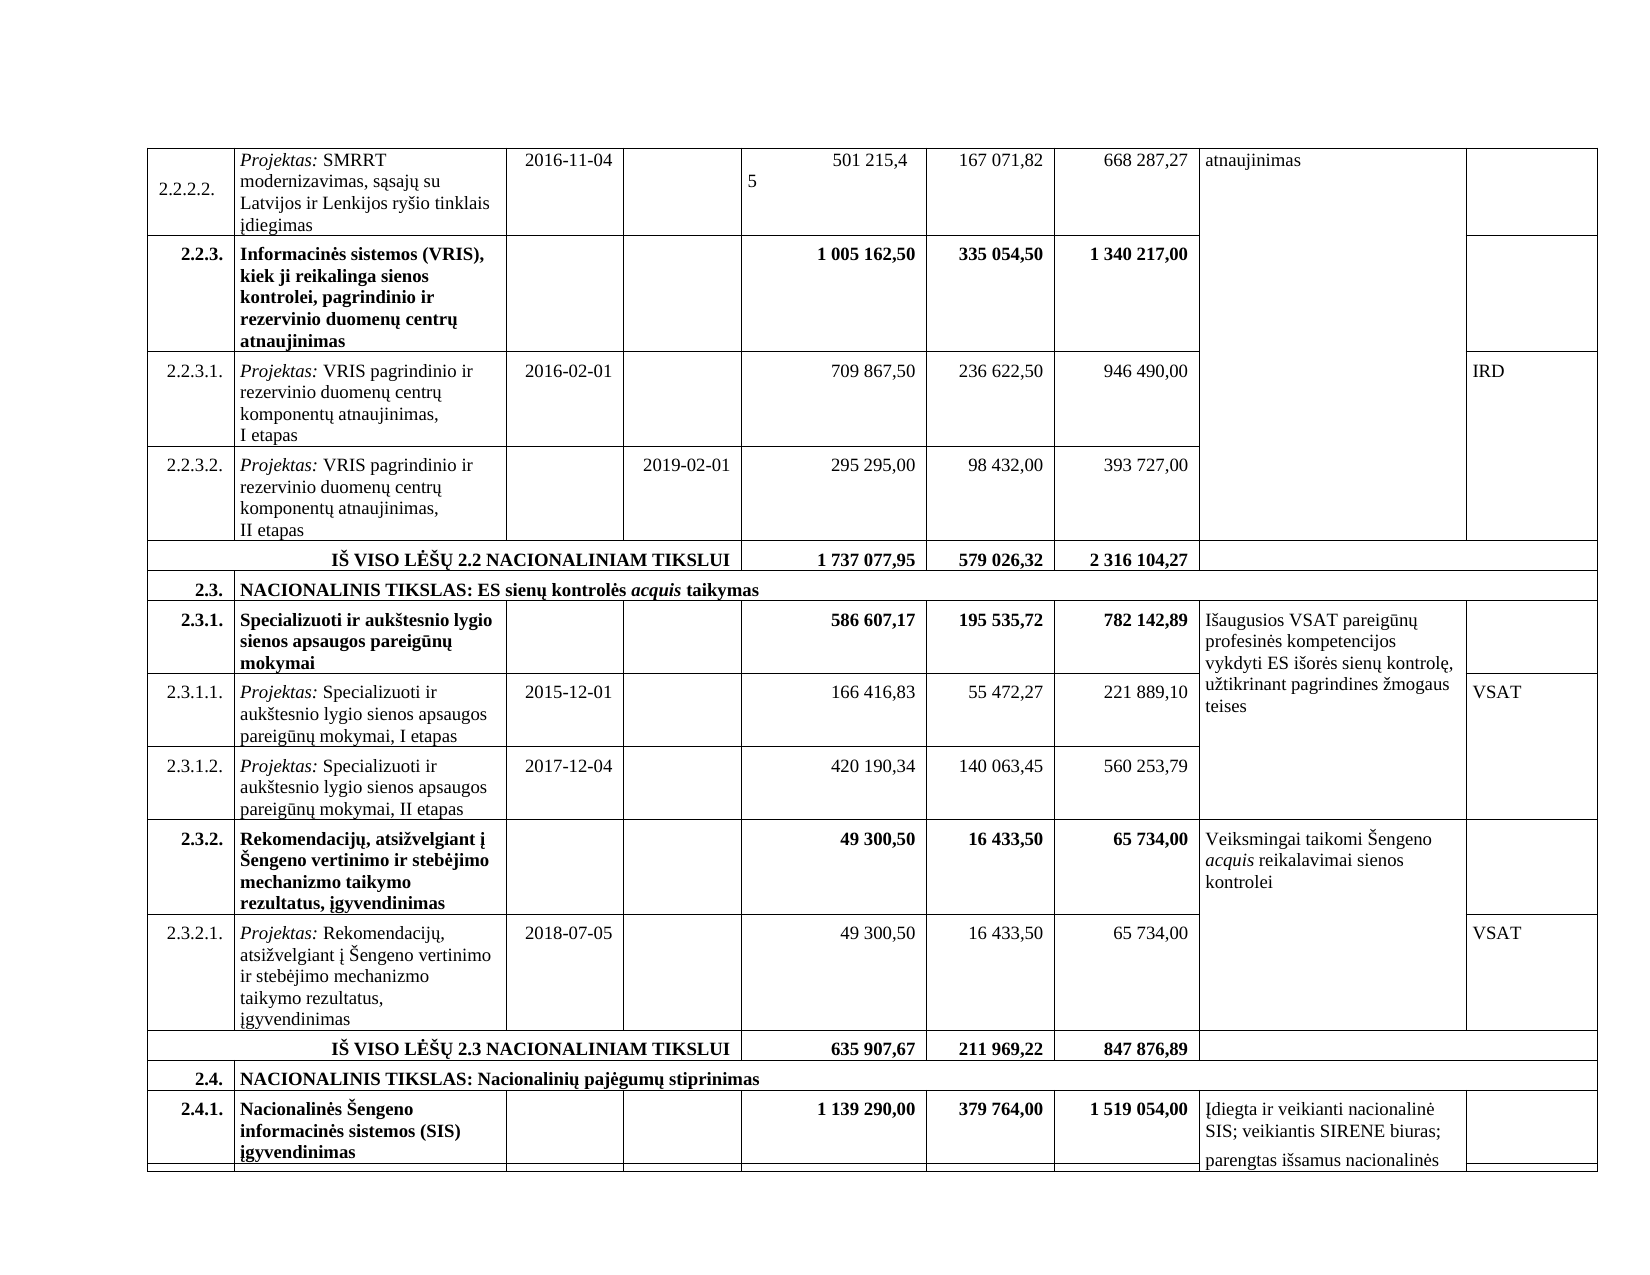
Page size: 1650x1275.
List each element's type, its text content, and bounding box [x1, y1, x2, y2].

table_cell 16 433,50 [927, 820, 1054, 914]
table_cell 946 490,00 [1055, 352, 1199, 446]
table_cell [235, 1164, 506, 1171]
table_cell IŠ VISO LĖŠŲ 2.2 NACIONALINIAM TIKSLUI [148, 541, 741, 570]
table_cell 65 734,00 [1055, 915, 1199, 1030]
table_cell [624, 236, 741, 351]
table_cell 1 519 054,00 [1055, 1091, 1199, 1163]
table_cell Projektas: Specializuoti ir aukštesnio lygio sienos apsaugos pareigūnų mokymai, I etapas [235, 674, 506, 746]
table_cell [624, 149, 741, 235]
table_cell [507, 601, 623, 673]
table_cell 1 005 162,50 [742, 236, 926, 351]
table_cell 586 607,17 [742, 601, 926, 673]
table_cell [507, 1091, 623, 1163]
table_cell Projektas: Specializuoti ir aukštesnio lygio sienos apsaugos pareigūnų mokymai, II etapas [235, 747, 506, 819]
table_cell VSAT [1467, 674, 1597, 819]
table_cell [927, 1164, 1054, 1171]
table_cell Projektas: SMRRT modernizavimas, sąsajų su Latvijos ir Lenkijos ryšio tinklais įdiegimas [235, 149, 506, 235]
table_cell Specializuoti ir aukštesnio lygio sienos apsaugos pareigūnų mokymai [235, 601, 506, 673]
table_cell [624, 352, 741, 446]
table_cell NACIONALINIS TIKSLAS: ES sienų kontrolės acquis taikymas [235, 571, 1597, 600]
table_cell [624, 915, 741, 1030]
table_cell 2018-07-05 [507, 915, 623, 1030]
table_cell 847 876,89 [1055, 1031, 1199, 1060]
table_cell [507, 447, 623, 540]
table_cell [1467, 820, 1597, 914]
table_cell [507, 236, 623, 351]
table_cell 211 969,22 [927, 1031, 1054, 1060]
table_cell [507, 820, 623, 914]
table_cell 98 432,00 [927, 447, 1054, 540]
table_cell 2017-12-04 [507, 747, 623, 819]
table_cell [624, 674, 741, 746]
table_cell [148, 1164, 234, 1171]
table_cell 49 300,50 [742, 915, 926, 1030]
table_cell 140 063,45 [927, 747, 1054, 819]
table_cell 2 316 104,27 [1055, 541, 1199, 570]
table_cell VSAT [1467, 915, 1597, 1030]
table_cell 295 295,00 [742, 447, 926, 540]
table_cell 167 071,82 [927, 149, 1054, 235]
table_cell 2.3.2. [148, 820, 234, 914]
table_cell 393 727,00 [1055, 447, 1199, 540]
table_cell 579 026,32 [927, 541, 1054, 570]
table_cell Projektas: VRIS pagrindinio ir rezervinio duomenų centrų komponentų atnaujinimas, II etapas [235, 447, 506, 540]
table_cell Informacinės sistemos (VRIS), kiek ji reikalinga sienos kontrolei, pagrindinio ir rezervinio duomenų centrų atnaujinimas [235, 236, 506, 351]
table_cell 221 889,10 [1055, 674, 1199, 746]
table_cell [1467, 601, 1597, 673]
table_cell Rekomendacijų, atsižvelgiant į Šengeno vertinimo ir stebėjimo mechanizmo taikymo rezultatus, įgyvendinimas [235, 820, 506, 914]
table_cell 2.3.1.1. [148, 674, 234, 746]
table_cell [1467, 149, 1597, 235]
table_cell 668 287,27 [1055, 149, 1199, 235]
table_cell 1 737 077,95 [742, 541, 926, 570]
table_cell 2.3.1. [148, 601, 234, 673]
table_cell 2.2.3.2. [148, 447, 234, 540]
table_cell 635 907,67 [742, 1031, 926, 1060]
table_cell 55 472,27 [927, 674, 1054, 746]
table_cell 236 622,50 [927, 352, 1054, 446]
table_cell Projektas: Rekomendacijų, atsižvelgiant į Šengeno vertinimo ir stebėjimo mechanizmo taikymo rezultatus, įgyvendinimas [235, 915, 506, 1030]
table_cell 2.2.3. [148, 236, 234, 351]
table_cell [507, 1164, 623, 1171]
table_cell 2019-02-01 [624, 447, 741, 540]
table_cell Įdiegta ir veikianti nacionalinė SIS; veikiantis SIRENE biuras; parengtas išsamus nacionalinės [1200, 1091, 1466, 1171]
table_cell 195 535,72 [927, 601, 1054, 673]
table_cell [1200, 1031, 1597, 1060]
table_cell 782 142,89 [1055, 601, 1199, 673]
table_cell Projektas: VRIS pagrindinio ir rezervinio duomenų centrų komponentų atnaujinimas, I etapas [235, 352, 506, 446]
table_cell [1467, 1091, 1597, 1163]
table_cell [742, 1164, 926, 1171]
table_cell [624, 747, 741, 819]
table_cell 335 054,50 [927, 236, 1054, 351]
table_cell 501 215,45 [742, 149, 926, 235]
table_cell 1 139 290,00 [742, 1091, 926, 1163]
table_cell 2.4.1. [148, 1091, 234, 1163]
table_cell 2.2.2.2. [148, 149, 234, 235]
table_cell 2.3.2.1. [148, 915, 234, 1030]
table_cell Išaugusios VSAT pareigūnų profesinės kompetencijos vykdyti ES išorės sienų kontrolę, užtikrinant pagrindines žmogaus teises [1200, 601, 1466, 819]
table_cell IŠ VISO LĖŠŲ 2.3 NACIONALINIAM TIKSLUI [148, 1031, 741, 1060]
table_cell 2.3. [148, 571, 234, 600]
table_cell 16 433,50 [927, 915, 1054, 1030]
table_cell 166 416,83 [742, 674, 926, 746]
table_cell 709 867,50 [742, 352, 926, 446]
table_cell [1200, 541, 1597, 570]
table_cell 65 734,00 [1055, 820, 1199, 914]
table_cell 49 300,50 [742, 820, 926, 914]
table_cell 379 764,00 [927, 1091, 1054, 1163]
table_cell 420 190,34 [742, 747, 926, 819]
table_cell [1467, 1164, 1597, 1171]
table_cell 560 253,79 [1055, 747, 1199, 819]
table_cell Nacionalinės Šengeno informacinės sistemos (SIS) įgyvendinimas [235, 1091, 506, 1163]
table_cell Veiksmingai taikomi Šengeno acquis reikalavimai sienos kontrolei [1200, 820, 1466, 1030]
table_cell 2016-11-04 [507, 149, 623, 235]
table_cell 2.3.1.2. [148, 747, 234, 819]
table_cell [624, 1164, 741, 1171]
table_cell 2016-02-01 [507, 352, 623, 446]
table_cell 2.2.3.1. [148, 352, 234, 446]
table_cell [1055, 1164, 1199, 1171]
table_cell 1 340 217,00 [1055, 236, 1199, 351]
table_cell [624, 1091, 741, 1163]
table_cell atnaujinimas [1200, 149, 1466, 540]
table_cell [624, 820, 741, 914]
table_cell 2.4. [148, 1061, 234, 1090]
table_cell IRD [1467, 352, 1597, 540]
table_cell [624, 601, 741, 673]
table_cell [1467, 236, 1597, 351]
table_cell 2015-12-01 [507, 674, 623, 746]
table_cell NACIONALINIS TIKSLAS: Nacionalinių pajėgumų stiprinimas [235, 1061, 1597, 1090]
